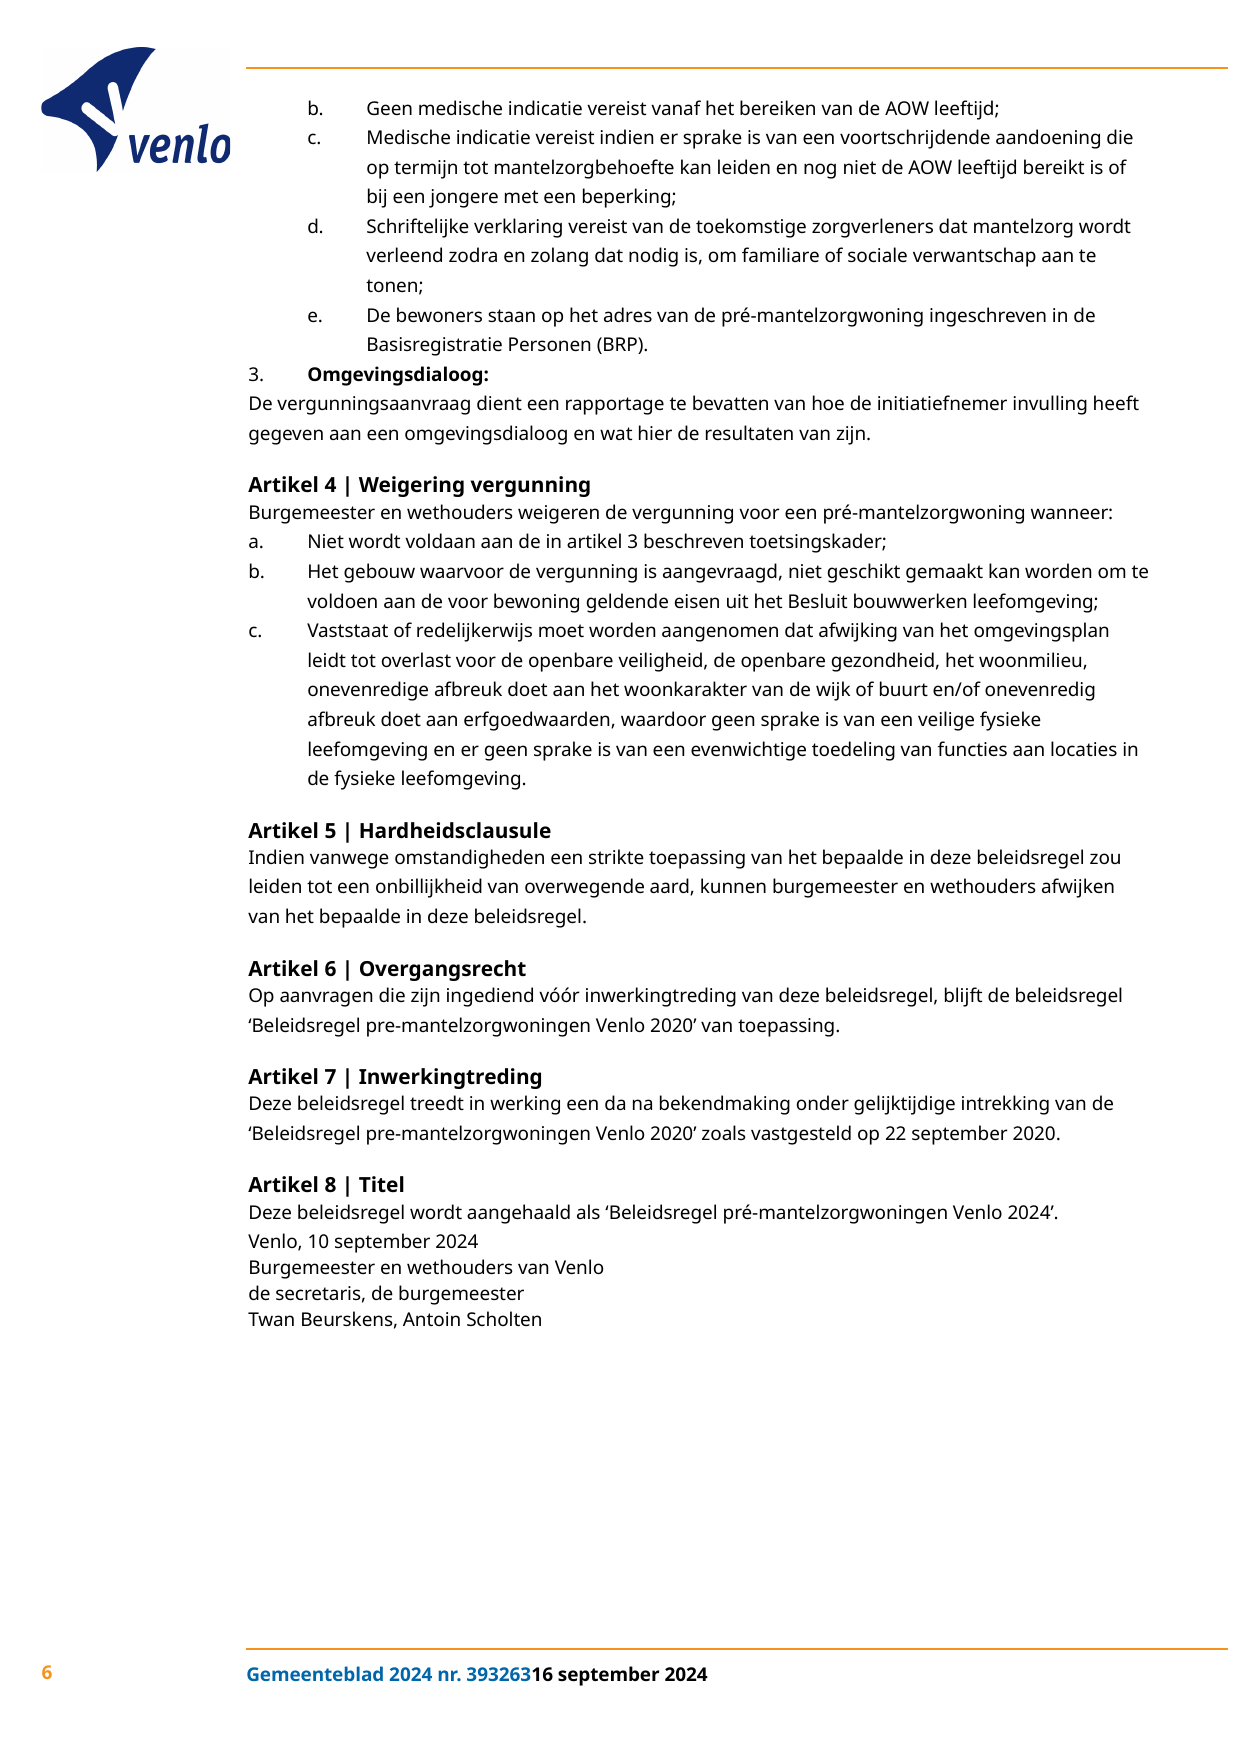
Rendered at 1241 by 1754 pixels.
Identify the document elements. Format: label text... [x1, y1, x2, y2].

text Deze beleidsregel treedt in werking een da na bekendmaking onder gelijktijdige intrekking van de ‘Beleidsregel pre-mantelzorgwoningen Venlo 2020’ zoals vastgesteld op 22 september 2020. [248, 1091, 1152, 1146]
text Artikel 7 | Inwerkingtreding [248, 1062, 1152, 1091]
list Medische indicatie vereist indien er sprake is van een voortschrijdende aandoening die op termijn tot mantelzorgbehoefte kan leiden en nog niet de AOW leeftijd bereikt is of bij een jongere met een beperking; [307, 124, 1152, 209]
text Venlo, 10 september 2024 [248, 1229, 1152, 1254]
text Burgemeester en wethouders weigeren de vergunning voor een pré-mantelzorgwoning wanneer: [248, 499, 1152, 525]
list Het gebouw waarvoor de vergunning is aangevraagd, niet geschikt gemaakt kan worden om te voldoen aan de voor bewoning geldende eisen uit het Besluit bouwwerken leefomgeving; [248, 558, 1152, 613]
list Geen medische indicatie vereist vanaf het bereiken van de AOW leeftijd; [307, 95, 1152, 121]
text Artikel 4 | Weigering vergunning [248, 471, 1152, 499]
list Vaststaat of redelijkerwijs moet worden aangenomen dat afwijking van het omgevingsplan leidt tot overlast voor de openbare veiligheid, de openbare gezondheid, het woonmilieu, onevenredige afbreuk doet aan het woonkarakter van de wijk of buurt en/of onevenredig afbreuk doet aan erfgoedwaarden, waardoor geen sprake is van een veilige fysieke leefomgeving en er geen sprake is van een evenwichtige toedeling van functies aan locaties in de fysieke leefomgeving. [248, 617, 1152, 791]
text Artikel 8 | Titel [248, 1171, 1152, 1199]
text Artikel 5 | Hardheidsclausule [248, 816, 1152, 844]
list De bewoners staan op het adres van de pré-mantelzorgwoning ingeschreven in de Basisregistratie Personen (BRP). [307, 302, 1152, 357]
text De vergunningsaanvraag dient een rapportage te bevatten van hoe de initiatiefnemer invulling heeft gegeven aan een omgevingsdialoog en wat hier de resultaten van zijn. [248, 391, 1152, 446]
text Twan Beurskens, Antoin Scholten [248, 1306, 1152, 1332]
text Indien vanwege omstandigheden een strikte toepassing van het bepaalde in deze beleidsregel zou leiden tot een onbillijkheid van overwegende aard, kunnen burgemeester en wethouders afwijken van het bepaalde in deze beleidsregel. [248, 844, 1152, 929]
text Deze beleidsregel wordt aangehaald als ‘Beleidsregel pré-mantelzorgwoningen Venlo 2024’. [248, 1199, 1152, 1225]
text Op aanvragen die zijn ingediend vóór inwerkingtreding van deze beleidsregel, blijft de beleidsregel ‘Beleidsregel pre-mantelzorgwoningen Venlo 2020’ van toepassing. [248, 982, 1152, 1037]
list Schriftelijke verklaring vereist van de toekomstige zorgverleners dat mantelzorg wordt verleend zodra en zolang dat nodig is, om familiare of sociale verwantschap aan te tonen; [307, 213, 1152, 298]
picture [41, 47, 231, 172]
text Artikel 6 | Overgangsrecht [248, 954, 1152, 982]
list Niet wordt voldaan aan de in artikel 3 beschreven toetsingskader; [248, 529, 1152, 554]
text de secretaris, de burgemeester [248, 1280, 1152, 1306]
list Omgevingsdialoog: [248, 361, 1152, 387]
text Burgemeester en wethouders van Venlo [248, 1254, 1152, 1280]
